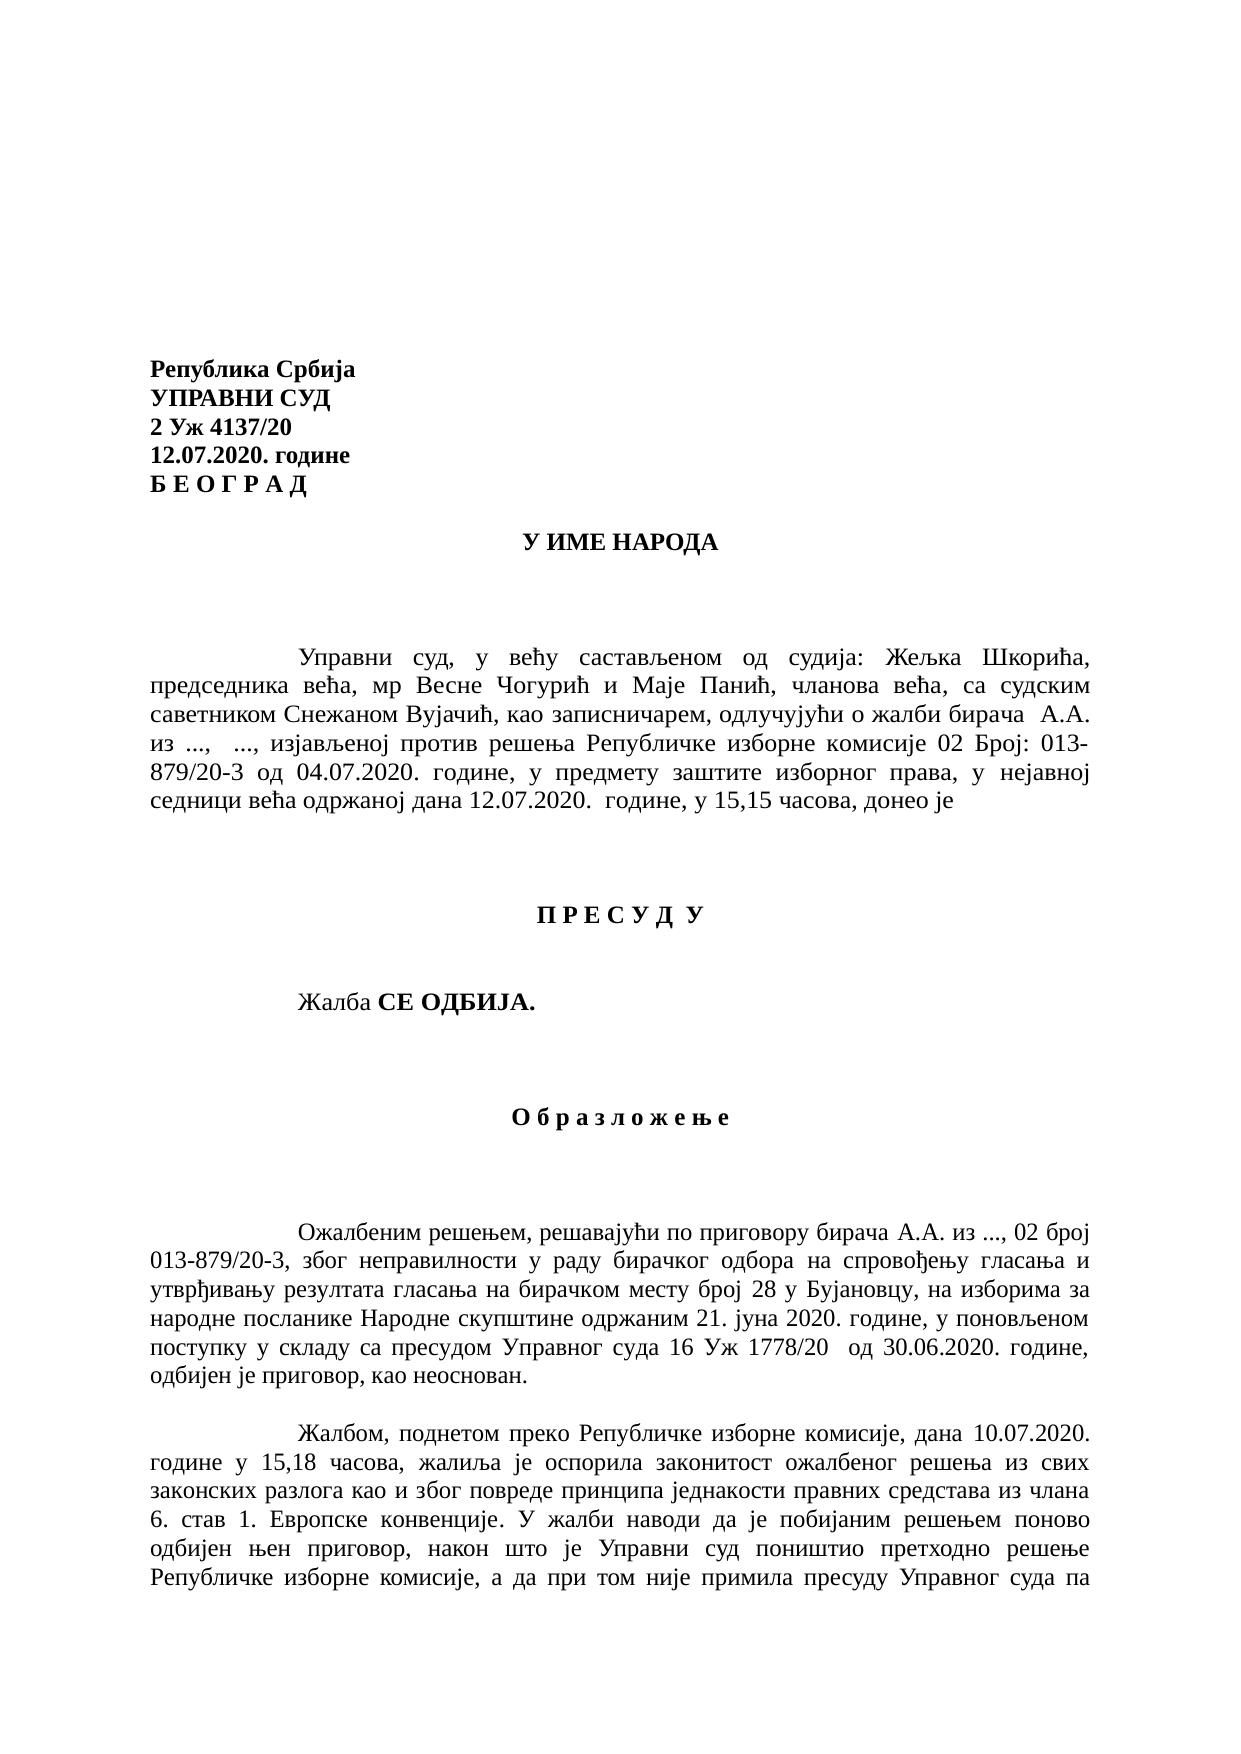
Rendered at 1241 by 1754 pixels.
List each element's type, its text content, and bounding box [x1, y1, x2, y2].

text Жалба СЕ ОДБИЈА. [150, 987, 1090, 1015]
text Управни суд, у већу састављеном од судија: Жељка Шкорића, председника већа, мр Весне Чогурић и Маје Панић, чланова већа, са судским саветником Снежаном Вујачић, као записничарем, одлучујући о жалби бирача А.А. из ..., ..., изјављеној против решења Републичке изборне комисије 02 Број: 013-879/20-3 од 04.07.2020. године, у предмету заштите изборног права, у нејавној седници већа одржаној дана 12.07.2020. године, у 15,15 часова, донео је [150, 642, 1090, 814]
text О б р а з л о ж е њ е [150, 1102, 1090, 1130]
text УПРАВНИ СУД [150, 383, 1090, 412]
text Ожалбеним решењем, решавајући по приговору бирача А.А. из ..., 02 број 013-879/20-3, због неправилности у раду бирачког одбора на спровођењу гласања и утврђивању резултата гласања на бирачком месту број 28 у Бујановцу, на изборима за народне посланике Народне скупштине одржаним 21. јуна 2020. године, у поновљеном поступку у складу са пресудом Управног суда 16 Уж 1778/20 од 30.06.2020. године, одбијен је приговор, као неоснован. [150, 1217, 1090, 1389]
text 12.07.2020. године [150, 440, 1090, 469]
text 2 Уж 4137/20 [150, 412, 1090, 440]
text Б Е О Г Р А Д [150, 469, 1090, 498]
text П Р Е С У Д У [150, 900, 1090, 929]
text Жалбом, поднетом преко Републичке изборне комисије, дана 10.07.2020. године у 15,18 часова, жалиља је оспорила законитост ожалбеног решења из свих законских разлога као и због повреде принципа једнакости правних средстава из члана 6. став 1. Европске конвенције. У жалби наводи да је побијаним решењем поново одбијен њен приговор, након што је Управни суд поништио претходно решење Републичке изборне комисије, а да при том није примила пресуду Управног суда па [150, 1418, 1090, 1590]
text У ИМЕ НАРОДА [150, 527, 1090, 555]
text Република Србија [150, 148, 1090, 383]
